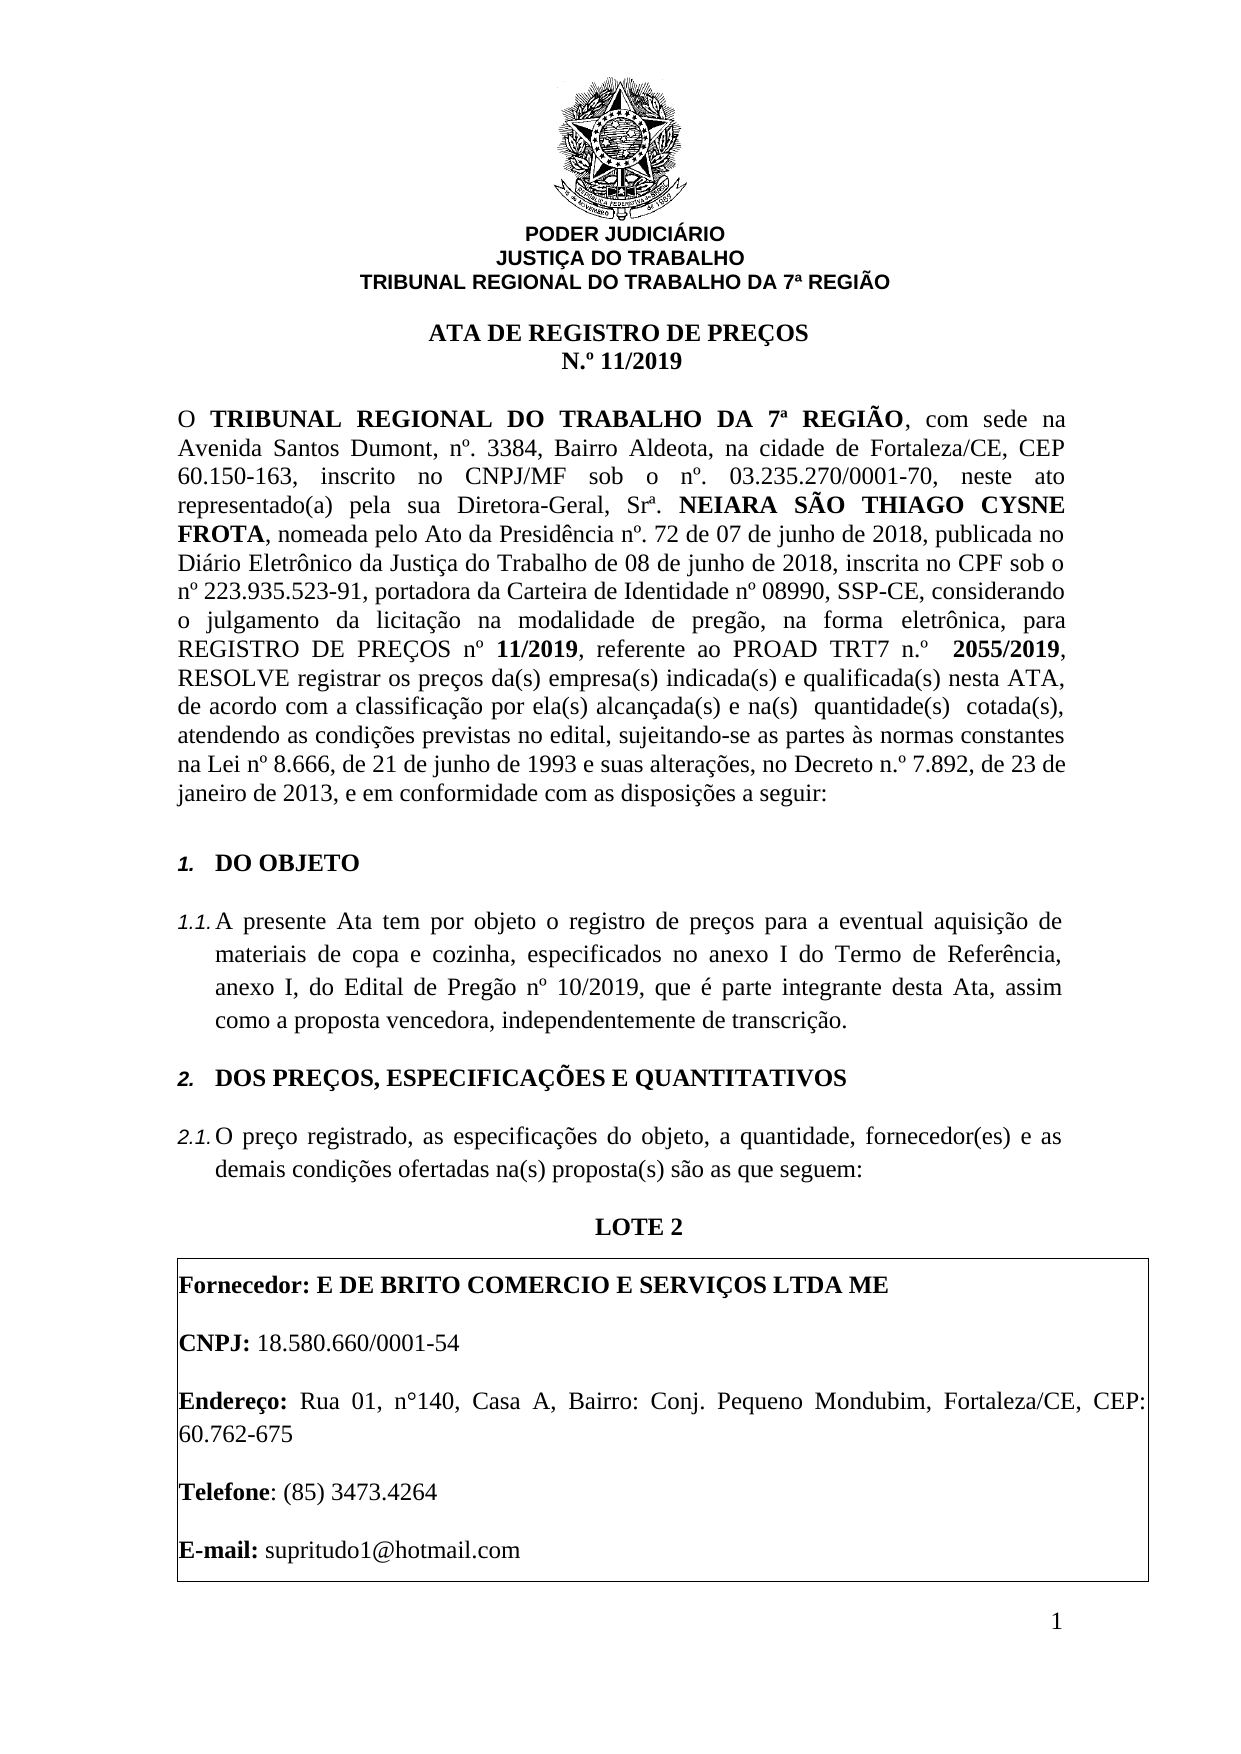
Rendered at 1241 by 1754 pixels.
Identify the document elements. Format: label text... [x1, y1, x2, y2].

list O preço registrado, as especificações do objeto, a quantidade, fornecedor(es) e as demais condições ofertadas na(s) proposta(s) são as que seguem: [177, 1121, 1063, 1183]
text PODER JUDICIÁRIO [177, 222, 1073, 246]
text O TRIBUNAL REGIONAL DO TRABALHO DA 7ª REGIÃO, com sede na Avenida Santos Dumont, nº. 3384, Bairro Aldeota, na cidade de Fortaleza/CE, CEP 60.150-163, inscrito no CNPJ/MF sob o nº. 03.235.270/0001-70, neste ato representado(a) pela sua Diretora-Geral, Srª. NEIARA SÃO THIAGO CYSNE FROTA, nomeada pelo Ato da Presidência nº. 72 de 07 de junho de 2018, publicada no Diário Eletrônico da Justiça do Trabalho de 08 de junho de 2018, inscrita no CPF sob o nº 223.935.523-91, portadora da Carteira de Identidade nº 08990, SSP-CE, considerando o julgamento da licitação na modalidade de pregão, na forma eletrônica, para REGISTRO DE PREÇOS nº 11/2019, referente ao PROAD TRT7 n.º 2055/2019, RESOLVE registrar os preços da(s) empresa(s) indicada(s) e qualificada(s) nesta ATA, de acordo com a classificação por ela(s) alcançada(s) e na(s) quantidade(s) cotada(s), atendendo as condições previstas no edital, sujeitando-se as partes às normas constantes na Lei nº 8.666, de 21 de junho de 1993 e suas alterações, no Decreto n.º 7.892, de 23 de janeiro de 2013, e em conformidade com as disposições a seguir: [177, 404, 1066, 806]
list DOS PREÇOS, ESPECIFICAÇÕES E QUANTITATIVOS [177, 1063, 1063, 1092]
text LOTE 2 [215, 1212, 1063, 1241]
text N.º 11/2019 [177, 346, 1066, 375]
text JUSTIÇA DO TRABALHO [177, 246, 1063, 270]
table_header Fornecedor: E DE BRITO COMERCIO E SERVIÇOS LTDA ME CNPJ: 18.580.660/0001-54 Endereço: Rua 01, n°140, Casa A, Bairro: Conj. Pequeno Mondubim, Fortaleza/CE, CEP: 60.762-675 Telefone: (85) 3473.4264 E-mail: supritudo1@hotmail.com [178, 1259, 1148, 1581]
text ATA DE REGISTRO DE PREÇOS [177, 318, 1066, 346]
text TRIBUNAL REGIONAL DO TRABALHO DA 7ª REGIÃO [177, 270, 1073, 294]
list A presente Ata tem por objeto o registro de preços para a eventual aquisição de materiais de copa e cozinha, especificados no anexo I do Termo de Referência, anexo I, do Edital de Pregão nº 10/2019, que é parte integrante desta Ata, assim como a proposta vencedora, independentemente de transcrição. [177, 906, 1063, 1033]
list DO OBJETO [177, 848, 1063, 876]
